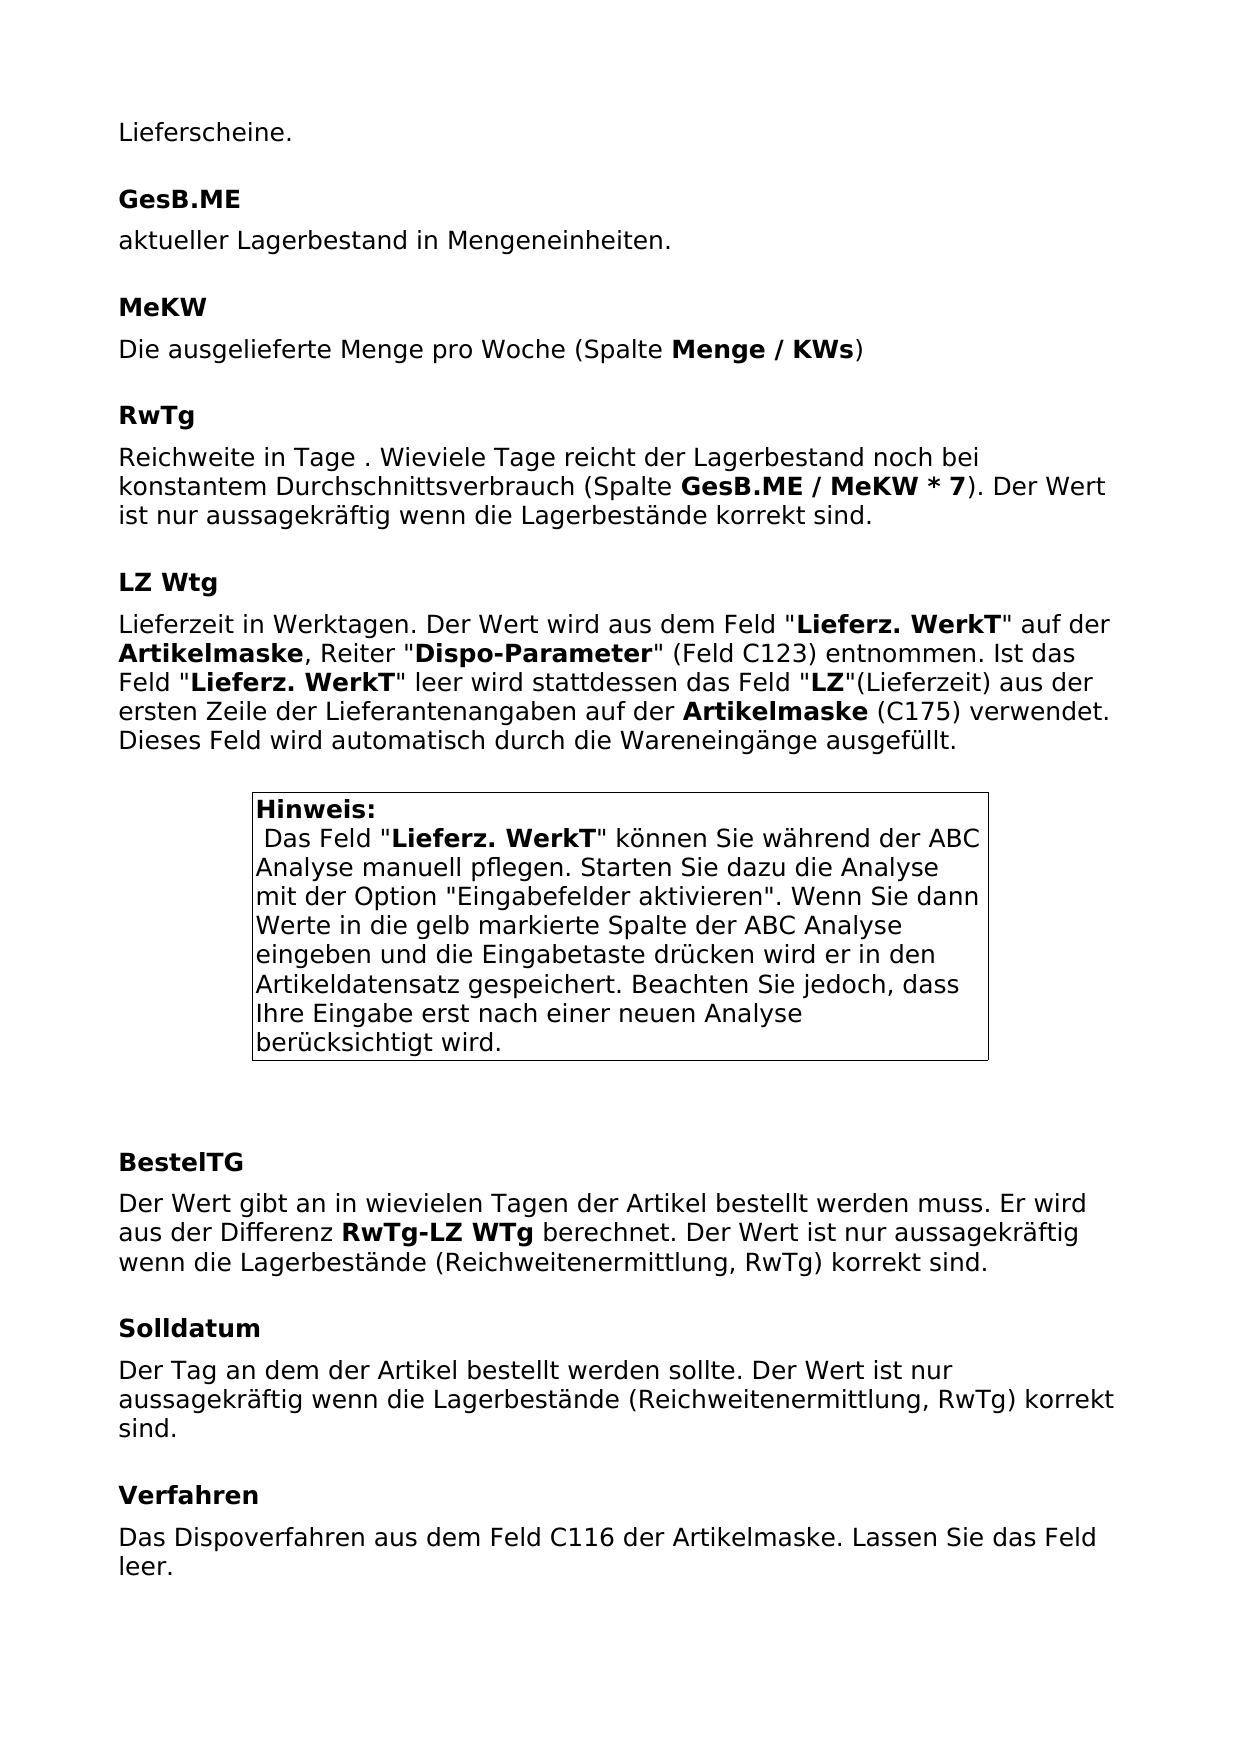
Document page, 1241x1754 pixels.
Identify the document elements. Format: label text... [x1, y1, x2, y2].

subtitle RwTg [118, 401, 1122, 431]
text Die ausgelieferte Menge pro Woche (Spalte Menge / KWs) [118, 335, 1122, 364]
subtitle BestelTG [118, 1148, 1122, 1177]
text Reichweite in Tage . Wieviele Tage reicht der Lagerbestand noch bei konstantem Durchschnittsverbrauch (Spalte GesB.ME / MeKW * 7). Der Wert ist nur aussagekräftig wenn die Lagerbestände korrekt sind. [118, 443, 1122, 531]
table_header Hinweis: Das Feld "Lieferz. WerkT" können Sie während der ABC Analyse manuell pflegen. Starten Sie dazu die Analyse mit der Option "Eingabefelder aktivieren". Wenn Sie dann Werte in die gelb markierte Spalte der ABC Analyse eingeben und die Eingabetaste drücken wird er in den Artikeldatensatz gespeichert. Beachten Sie jedoch, dass Ihre Eingabe erst nach einer neuen Analyse berücksichtigt wird. [253, 793, 988, 1060]
text aktueller Lagerbestand in Mengeneinheiten. [118, 226, 1122, 256]
text Lieferscheine. [118, 118, 1122, 147]
subtitle Verfahren [118, 1481, 1122, 1510]
text Der Tag an dem der Artikel bestellt werden sollte. Der Wert ist nur aussagekräftig wenn die Lagerbestände (Reichweitenermittlung, RwTg) korrekt sind. [118, 1356, 1122, 1443]
text Lieferzeit in Werktagen. Der Wert wird aus dem Feld "Lieferz. WerkT" auf der Artikelmaske, Reiter "Dispo-Parameter" (Feld C123) entnommen. Ist das Feld "Lieferz. WerkT" leer wird stattdessen das Feld "LZ"(Lieferzeit) aus der ersten Zeile der Lieferantenangaben auf der Artikelmaske (C175) verwendet. Dieses Feld wird automatisch durch die Wareneingänge ausgefüllt. [118, 610, 1122, 756]
text Der Wert gibt an in wievielen Tagen der Artikel bestellt werden muss. Er wird aus der Differenz RwTg-LZ WTg berechnet. Der Wert ist nur aussagekräftig wenn die Lagerbestände (Reichweitenermittlung, RwTg) korrekt sind. [118, 1189, 1122, 1277]
subtitle LZ Wtg [118, 568, 1122, 597]
subtitle GesB.ME [118, 185, 1122, 214]
subtitle Solldatum [118, 1314, 1122, 1343]
subtitle MeKW [118, 293, 1122, 322]
text Das Dispoverfahren aus dem Feld C116 der Artikelmaske. Lassen Sie das Feld leer. [118, 1523, 1122, 1581]
